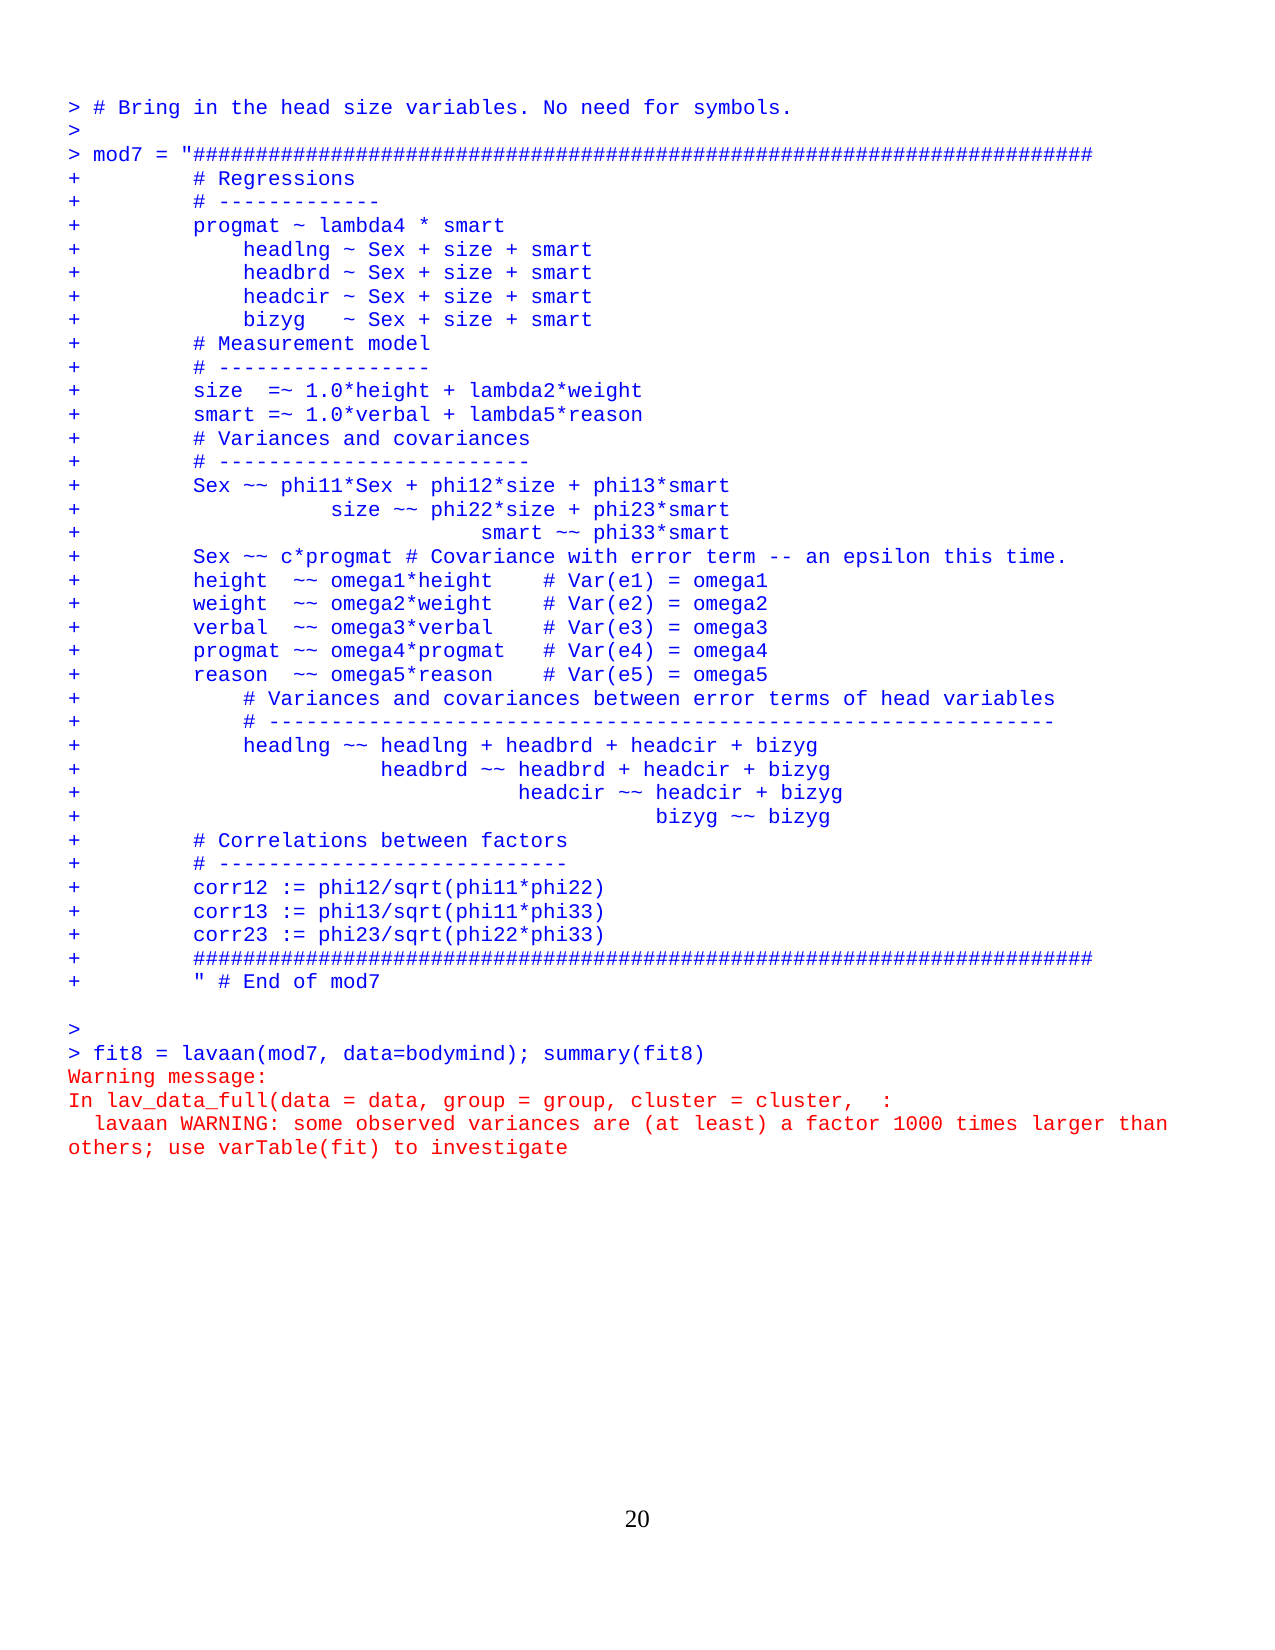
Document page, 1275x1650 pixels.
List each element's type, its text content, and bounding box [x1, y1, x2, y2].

text + progmat ~~ omega4*progmat # Var(e4) = omega4 [68, 641, 1206, 664]
text + # Measurement model [68, 333, 1206, 357]
text + ######################################################################## [68, 948, 1206, 972]
text + weight ~~ omega2*weight # Var(e2) = omega2 [68, 593, 1206, 617]
text > # Bring in the head size variables. No need for symbols. [68, 97, 1206, 120]
text + headbrd ~~ headbrd + headcir + bizyg [68, 759, 1206, 782]
text + bizyg ~~ bizyg [68, 806, 1206, 830]
text + # --------------------------------------------------------------- [68, 711, 1206, 735]
text + progmat ~ lambda4 * smart [68, 215, 1206, 238]
text + # Variances and covariances between error terms of head variables [68, 688, 1206, 711]
text > [68, 1019, 1206, 1042]
text > mod7 = "######################################################################## [68, 144, 1206, 168]
text + # ------------- [68, 191, 1206, 215]
text + # ---------------------------- [68, 853, 1206, 877]
text + size =~ 1.0*height + lambda2*weight [68, 380, 1206, 404]
text + # Correlations between factors [68, 830, 1206, 853]
text + smart =~ 1.0*verbal + lambda5*reason [68, 404, 1206, 428]
text + Sex ~~ phi11*Sex + phi12*size + phi13*smart [68, 475, 1206, 499]
text + Sex ~~ c*progmat # Covariance with error term -- an epsilon this time. [68, 546, 1206, 569]
text + smart ~~ phi33*smart [68, 522, 1206, 546]
text + # Variances and covariances [68, 428, 1206, 451]
text + corr12 := phi12/sqrt(phi11*phi22) [68, 877, 1206, 901]
text lavaan WARNING: some observed variances are (at least) a factor 1000 times larger than others; use varTable(fit) to investigate [68, 1113, 1206, 1161]
text + size ~~ phi22*size + phi23*smart [68, 499, 1206, 522]
text + # ----------------- [68, 357, 1206, 380]
text > fit8 = lavaan(mod7, data=bodymind); summary(fit8) [68, 1042, 1206, 1066]
text + " # End of mod7 [68, 972, 1206, 995]
text + # ------------------------- [68, 451, 1206, 475]
text + headcir ~ Sex + size + smart [68, 286, 1206, 309]
text + height ~~ omega1*height # Var(e1) = omega1 [68, 569, 1206, 593]
text + bizyg ~ Sex + size + smart [68, 309, 1206, 333]
text + verbal ~~ omega3*verbal # Var(e3) = omega3 [68, 617, 1206, 641]
text Warning message: [68, 1066, 1206, 1090]
text + corr23 := phi23/sqrt(phi22*phi33) [68, 924, 1206, 948]
text > [68, 120, 1206, 144]
text + reason ~~ omega5*reason # Var(e5) = omega5 [68, 664, 1206, 688]
text + headbrd ~ Sex + size + smart [68, 262, 1206, 286]
text + corr13 := phi13/sqrt(phi11*phi33) [68, 901, 1206, 924]
text + headlng ~ Sex + size + smart [68, 238, 1206, 262]
text + headlng ~~ headlng + headbrd + headcir + bizyg [68, 735, 1206, 759]
text In lav_data_full(data = data, group = group, cluster = cluster, : [68, 1090, 1206, 1113]
text + # Regressions [68, 168, 1206, 191]
text + headcir ~~ headcir + bizyg [68, 782, 1206, 806]
